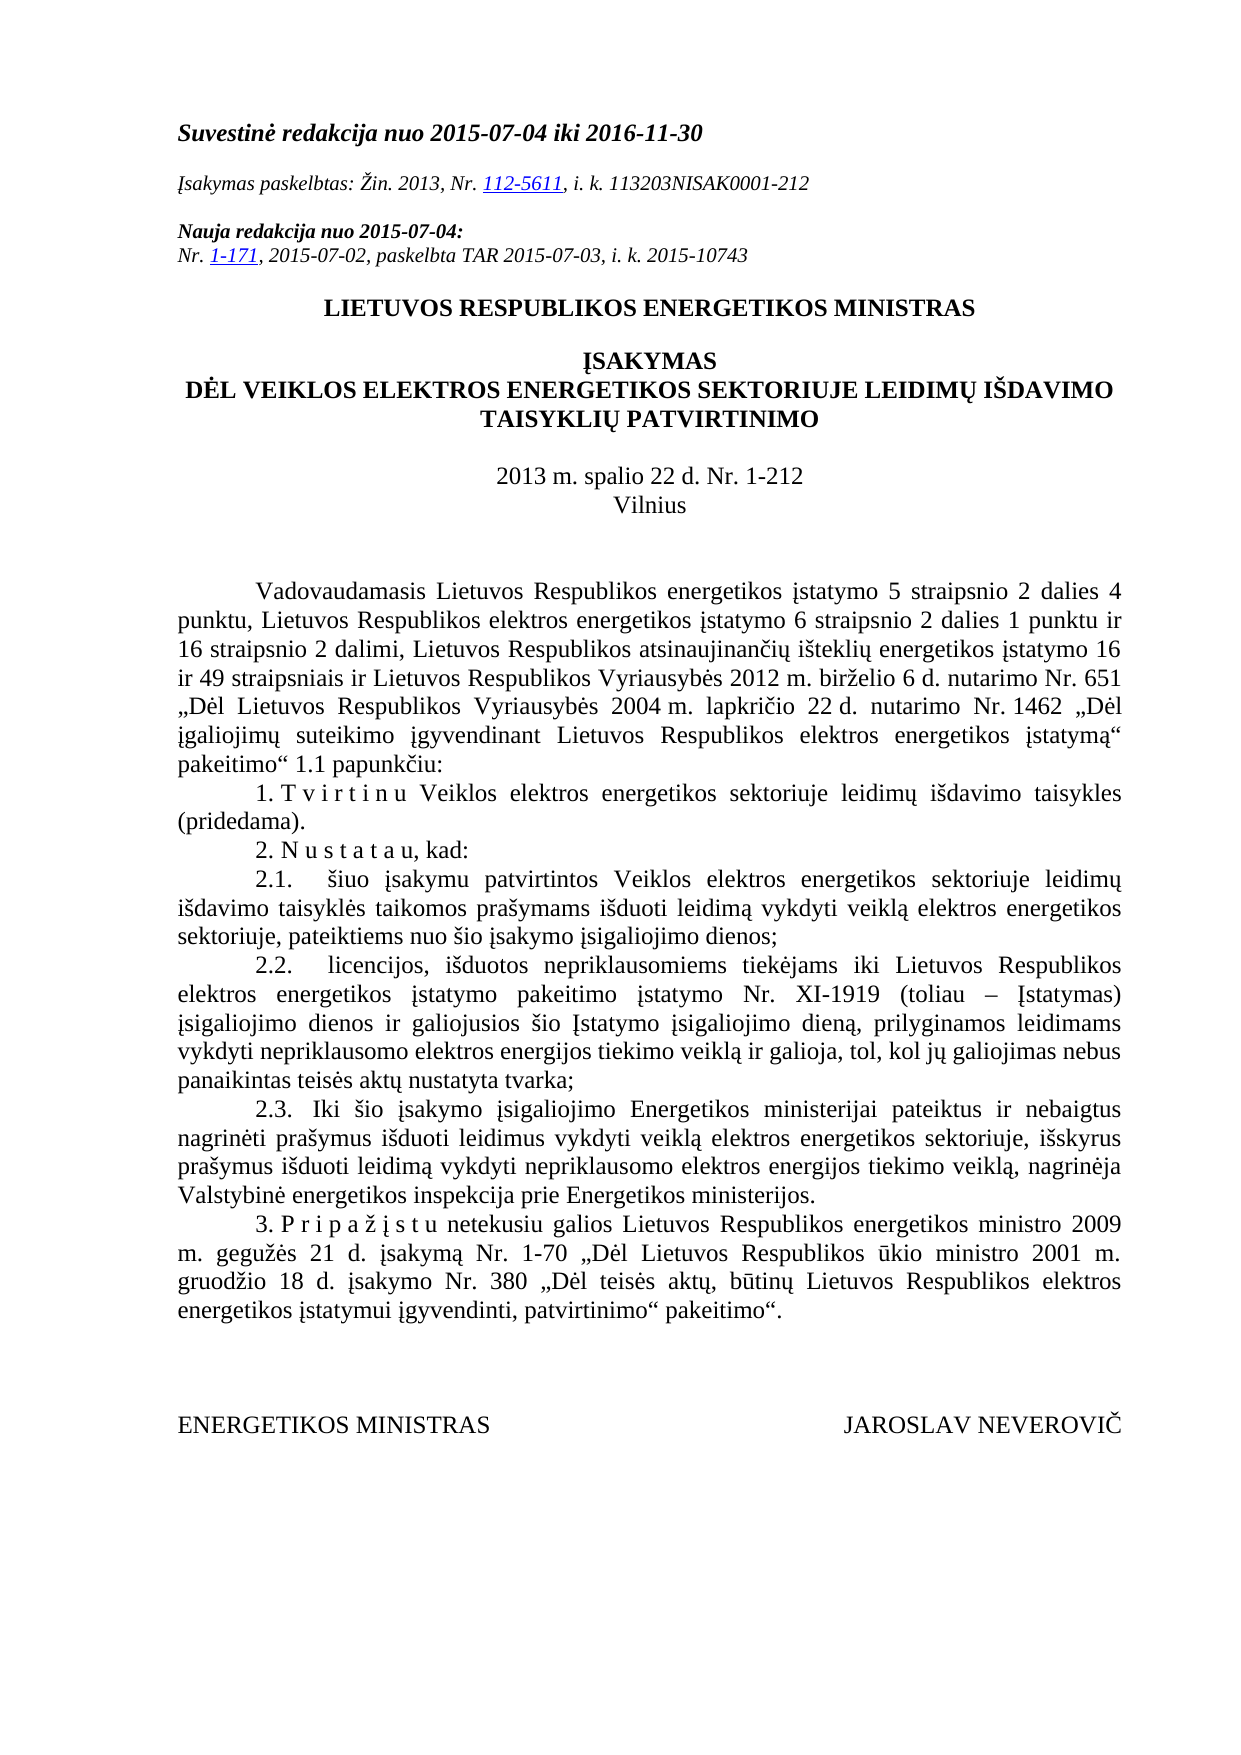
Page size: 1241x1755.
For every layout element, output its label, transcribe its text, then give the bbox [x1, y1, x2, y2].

text 1. T v i r t i n u Veiklos elektros energetikos sektoriuje leidimų išdavimo taisykles (pridedama). [177, 778, 1122, 835]
text Nr. 1-171, 2015-07-02, paskelbta TAR 2015-07-03, i. k. 2015-10743 [177, 243, 1122, 267]
text 3. P r i p a ž į s t u netekusiu galios Lietuvos Respublikos energetikos ministro 2009 m. gegužės 21 d. įsakymą Nr. 1-70 „Dėl Lietuvos Respublikos ūkio ministro 2001 m. gruodžio 18 d. įsakymo Nr. 380 „Dėl teisės aktų, būtinų Lietuvos Respublikos elektros energetikos įstatymui įgyvendinti, patvirtinimo“ pakeitimo“. [177, 1209, 1122, 1324]
text 2. N u s t a t a u, kad: [177, 835, 1122, 864]
text LIETUVOS RESPUBLIKOS ENERGETIKOS MINISTRAS [177, 293, 1122, 322]
text įsakymas [177, 346, 1122, 375]
text DĖL VEIKLOS ELEKTROS ENERGETIKOS SEKTORIUJE LEIDIMŲ IŠDAVIMO TAISYKLIŲ PATVIRTINIMO [177, 375, 1122, 433]
text Vilnius [177, 490, 1122, 519]
text Įsakymas paskelbtas: Žin. 2013, Nr. 112-5611, i. k. 113203NISAK0001-212 [177, 171, 1122, 195]
text Suvestinė redakcija nuo 2015-07-04 iki 2016-11-30 [177, 118, 1122, 147]
text Vadovaudamasis Lietuvos Respublikos energetikos įstatymo 5 straipsnio 2 dalies 4 punktu, Lietuvos Respublikos elektros energetikos įstatymo 6 straipsnio 2 dalies 1 punktu ir 16 straipsnio 2 dalimi, Lietuvos Respublikos atsinaujinančių išteklių energetikos įstatymo 16 ir 49 straipsniais ir Lietuvos Respublikos Vyriausybės 2012 m. birželio 6 d. nutarimo Nr. 651 „Dėl Lietuvos Respublikos Vyriausybės 2004 m. lapkričio 22 d. nutarimo Nr. 1462 „Dėl įgaliojimų suteikimo įgyvendinant Lietuvos Respublikos elektros energetikos įstatymą“ pakeitimo“ 1.1 papunkčiu: [177, 576, 1122, 778]
text 2.3. Iki šio įsakymo įsigaliojimo Energetikos ministerijai pateiktus ir nebaigtus nagrinėti prašymus išduoti leidimus vykdyti veiklą elektros energetikos sektoriuje, išskyrus prašymus išduoti leidimą vykdyti nepriklausomo elektros energijos tiekimo veiklą, nagrinėja Valstybinė energetikos inspekcija prie Energetikos ministerijos. [177, 1094, 1122, 1209]
text 2.2. licencijos, išduotos nepriklausomiems tiekėjams iki Lietuvos Respublikos elektros energetikos įstatymo pakeitimo įstatymo Nr. XI-1919 (toliau – Įstatymas) įsigaliojimo dienos ir galiojusios šio Įstatymo įsigaliojimo dieną, prilyginamos leidimams vykdyti nepriklausomo elektros energijos tiekimo veiklą ir galioja, tol, kol jų galiojimas nebus panaikintas teisės aktų nustatyta tvarka; [177, 950, 1122, 1094]
text 2013 m. spalio 22 d. Nr. 1-212 [177, 461, 1122, 490]
text Nauja redakcija nuo 2015-07-04: [177, 219, 1122, 243]
text Energetikos ministras Jaroslav Neverovič [177, 1410, 1122, 1439]
text 2.1. šiuo įsakymu patvirtintos Veiklos elektros energetikos sektoriuje leidimų išdavimo taisyklės taikomos prašymams išduoti leidimą vykdyti veiklą elektros energetikos sektoriuje, pateiktiems nuo šio įsakymo įsigaliojimo dienos; [177, 864, 1122, 950]
